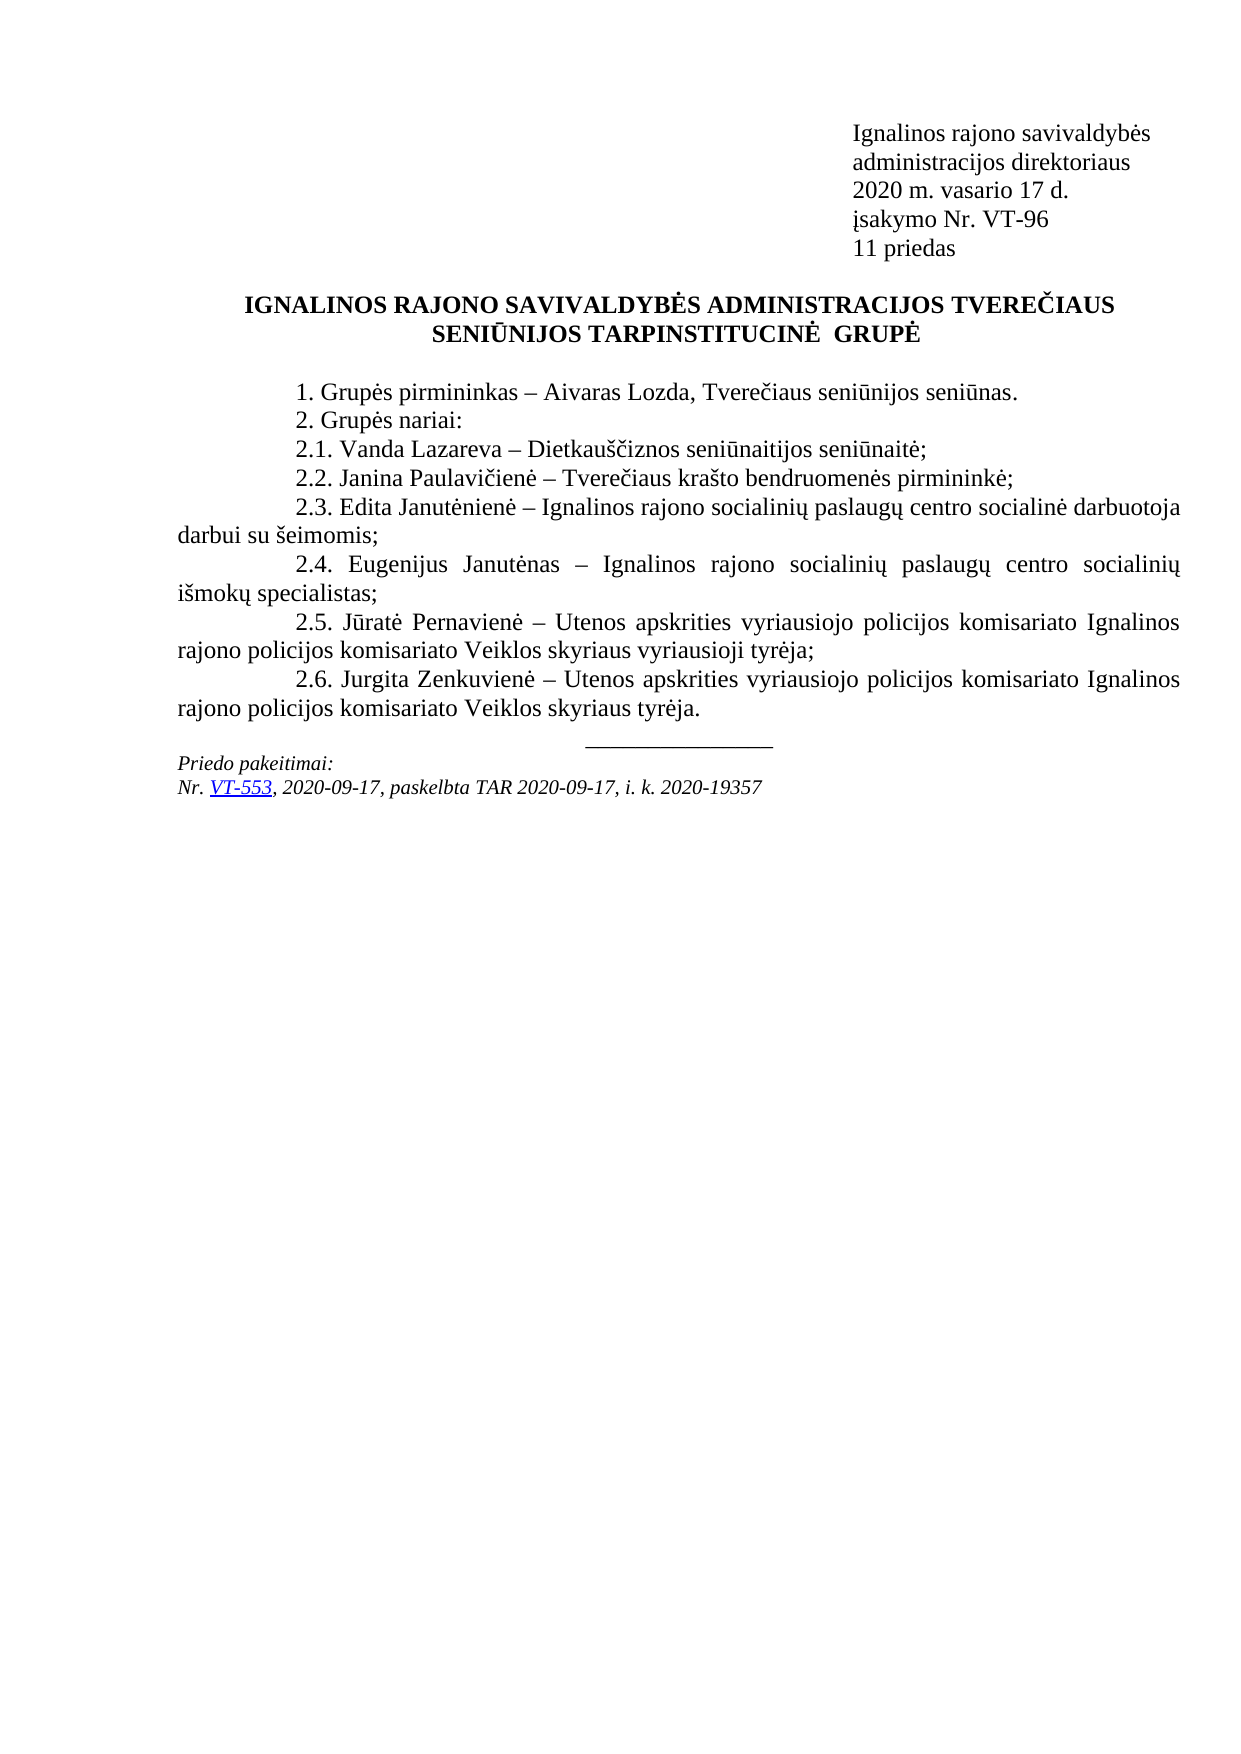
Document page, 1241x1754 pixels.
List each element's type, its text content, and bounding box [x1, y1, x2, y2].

text 1. Grupės pirmininkas – Aivaras Lozda, Tverečiaus seniūnijos seniūnas. [177, 377, 1181, 406]
text 2.1. Vanda Lazareva – Dietkauščiznos seniūnaitijos seniūnaitė; [177, 434, 1181, 463]
text 2. Grupės nariai: [177, 406, 1181, 434]
text 2.4. Eugenijus Janutėnas – Ignalinos rajono socialinių paslaugų centro socialinių išmokų specialistas; [177, 549, 1181, 607]
text administracijos direktoriaus [852, 147, 1181, 176]
text 2.2. Janina Paulavičienė – Tverečiaus krašto bendruomenės pirmininkė; [177, 463, 1181, 492]
text įsakymo Nr. VT-96 [852, 204, 1181, 233]
text Nr. VT-553, 2020-09-17, paskelbta TAR 2020-09-17, i. k. 2020-19357 [177, 775, 1181, 799]
text 2020 m. vasario 17 d. [852, 176, 1181, 204]
text IGNALINOS RAJONO SAVIVALDYBĖS ADMINISTRACIJOS TVEREČIAUS SENIŪNIJOS TARPINSTITUCINĖ GRUPĖ [177, 291, 1182, 348]
text 11 priedas [803, 233, 1181, 262]
text 2.5. Jūratė Pernavienė – Utenos apskrities vyriausiojo policijos komisariato Ignalinos rajono policijos komisariato Veiklos skyriaus vyriausioji tyrėja; [177, 607, 1181, 664]
text Priedo pakeitimai: [177, 751, 1181, 775]
text _______________ [177, 722, 1181, 751]
text 2.6. Jurgita Zenkuvienė – Utenos apskrities vyriausiojo policijos komisariato Ignalinos rajono policijos komisariato Veiklos skyriaus tyrėja. [177, 664, 1181, 722]
text 2.3. Edita Janutėnienė – Ignalinos rajono socialinių paslaugų centro socialinė darbuotoja darbui su šeimomis; [177, 492, 1181, 549]
text Ignalinos rajono savivaldybės [852, 118, 1181, 147]
